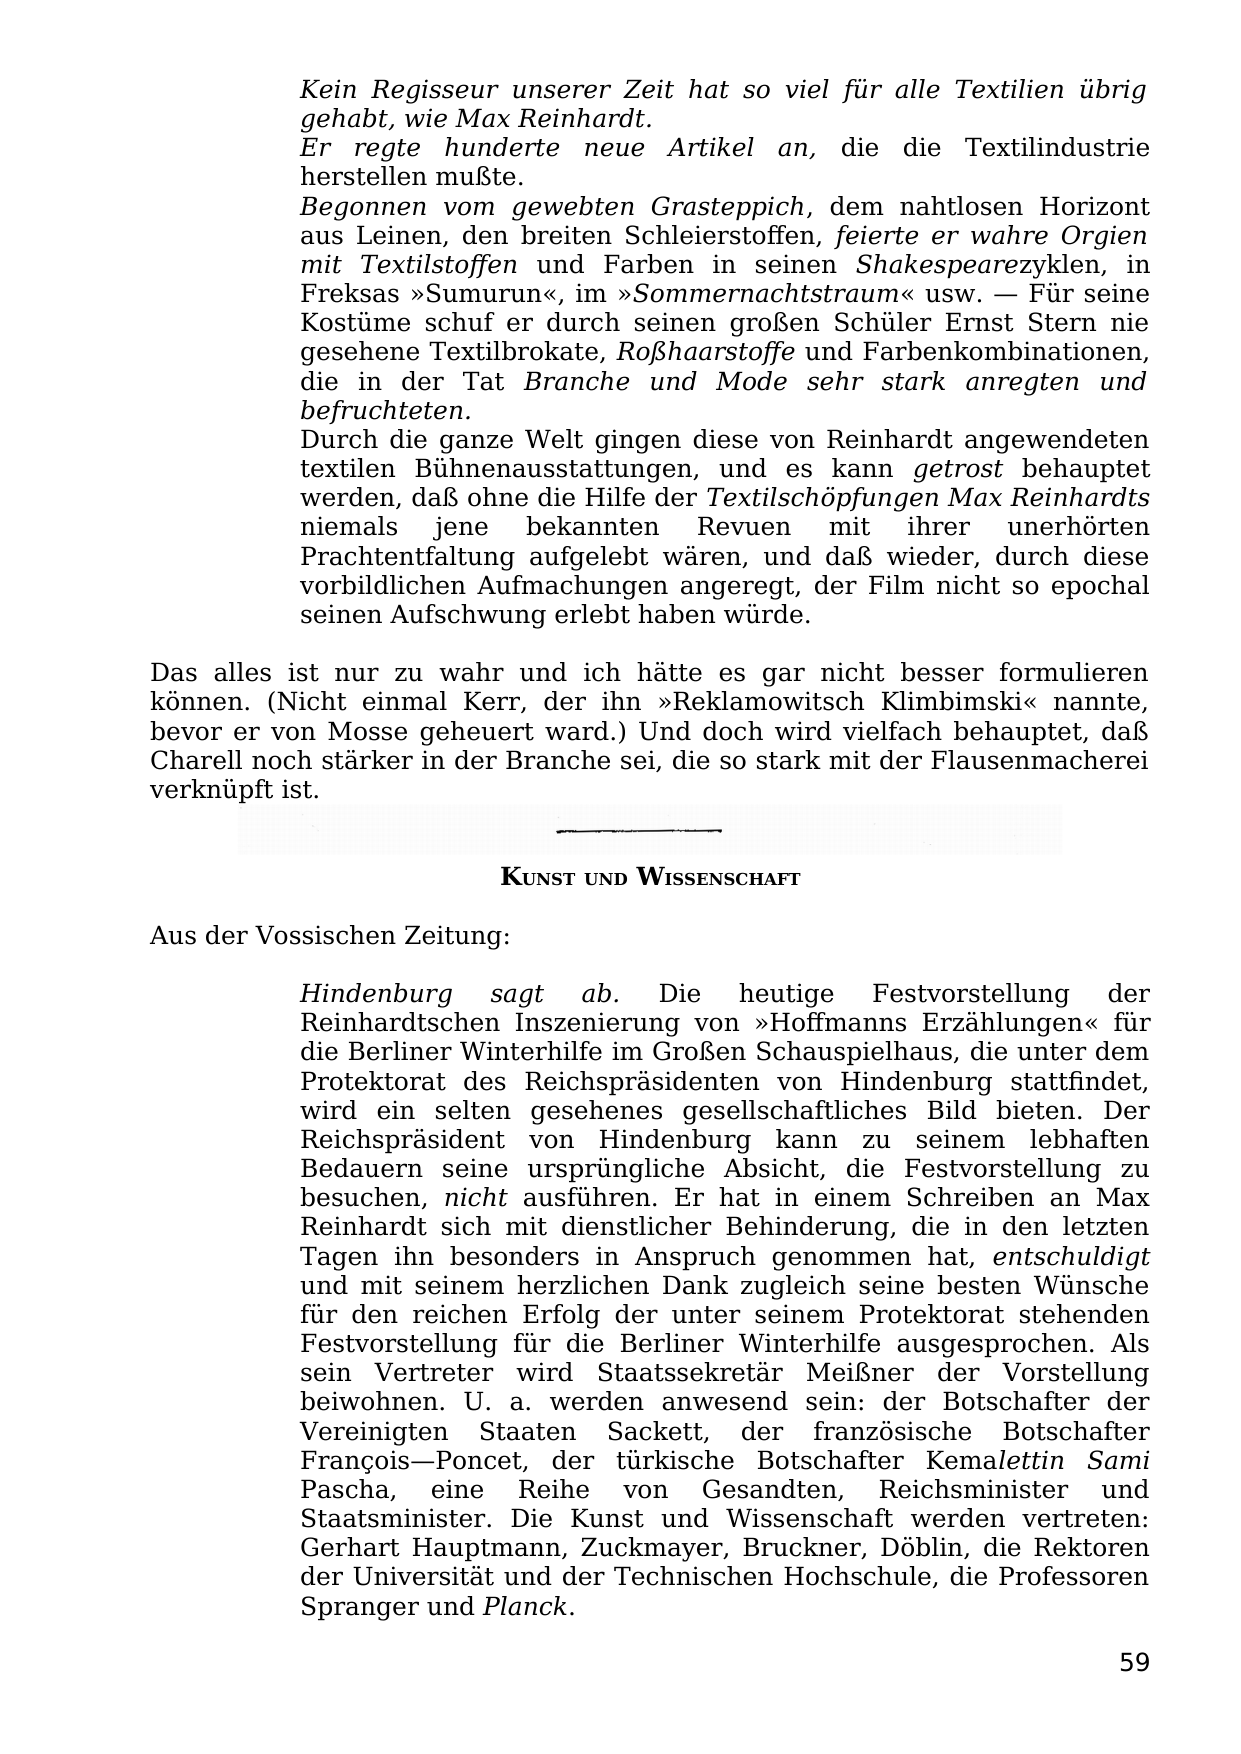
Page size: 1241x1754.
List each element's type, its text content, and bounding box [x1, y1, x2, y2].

text Er regte hunderte neue Artikel an, die die Textilindustrie herstellen mußte. [300, 133, 1151, 192]
text Kunst und Wissenschaft [150, 804, 1151, 892]
text Kein Regisseur unserer Zeit hat so viel für alle Textilien übrig gehabt, wie Max Reinhardt. [300, 75, 1151, 133]
picture [237, 804, 1063, 855]
text Aus der Vossischen Zeitung: [150, 921, 1151, 950]
text Das alles ist nur zu wahr und ich hätte es gar nicht besser formulieren können. (Nicht einmal Kerr, der ihn »Reklamowitsch Klimbimski« nannte, bevor er von Mosse geheuert ward.) Und doch wird vielfach behauptet, daß Charell noch stärker in der Branche sei, die so stark mit der Flausenmacherei verknüpft ist. [150, 658, 1151, 804]
text Durch die ganze Welt gingen diese von Reinhardt angewendeten textilen Bühnenausstattungen, und es kann getrost behauptet werden, daß ohne die Hilfe der Textilschöpfungen Max Reinhardts niemals jene bekannten Revuen mit ihrer unerhörten Prachtentfaltung aufgelebt wären, und daß wieder, durch diese vorbildlichen Aufmachungen angeregt, der Film nicht so epochal seinen Aufschwung erlebt haben würde. [300, 425, 1151, 629]
text Begonnen vom gewebten Grasteppich, dem nahtlosen Horizont aus Leinen, den breiten Schleierstoffen, feierte er wahre Orgien mit Textilstoffen und Farben in seinen Shakespearezyklen, in Freksas »Sumurun«, im »Sommernachtstraum« usw. — Für seine Kostüme schuf er durch seinen großen Schüler Ernst Stern nie gesehene Textilbrokate, Roßhaarstoffe und Farbenkombinationen, die in der Tat Branche und Mode sehr stark anregten und befruchteten. [300, 192, 1151, 425]
text Hindenburg sagt ab. Die heutige Festvorstellung der Reinhardtschen Inszenierung von »Hoffmanns Erzählungen« für die Berliner Winterhilfe im Großen Schauspielhaus, die unter dem Protektorat des Reichspräsidenten von Hindenburg stattfindet, wird ein selten gesehenes gesellschaftliches Bild bieten. Der Reichspräsident von Hindenburg kann zu seinem lebhaften Bedauern seine ursprüngliche Absicht, die Festvorstellung zu besuchen, nicht ausführen. Er hat in einem Schreiben an Max Reinhardt sich mit dienstlicher Behinderung, die in den letzten Tagen ihn besonders in Anspruch genommen hat, entschuldigt und mit seinem herzlichen Dank zugleich seine besten Wünsche für den reichen Erfolg der unter seinem Protektorat stehenden Festvorstellung für die Berliner Winterhilfe ausgesprochen. Als sein Vertreter wird Staatssekretär Meißner der Vorstellung beiwohnen. U. a. werden anwesend sein: der Botschafter der Vereinigten Staaten Sackett, der französische Botschafter François—Poncet, der türkische Botschafter Kemalettin Sami Pascha, eine Reihe von Gesandten, Reichsminister und Staatsminister. Die Kunst und Wissenschaft werden vertreten: Gerhart Hauptmann, Zuckmayer, Bruckner, Döblin, die Rektoren der Universität und der Technischen Hochschule, die Professoren Spranger und Planck. [300, 979, 1151, 1621]
